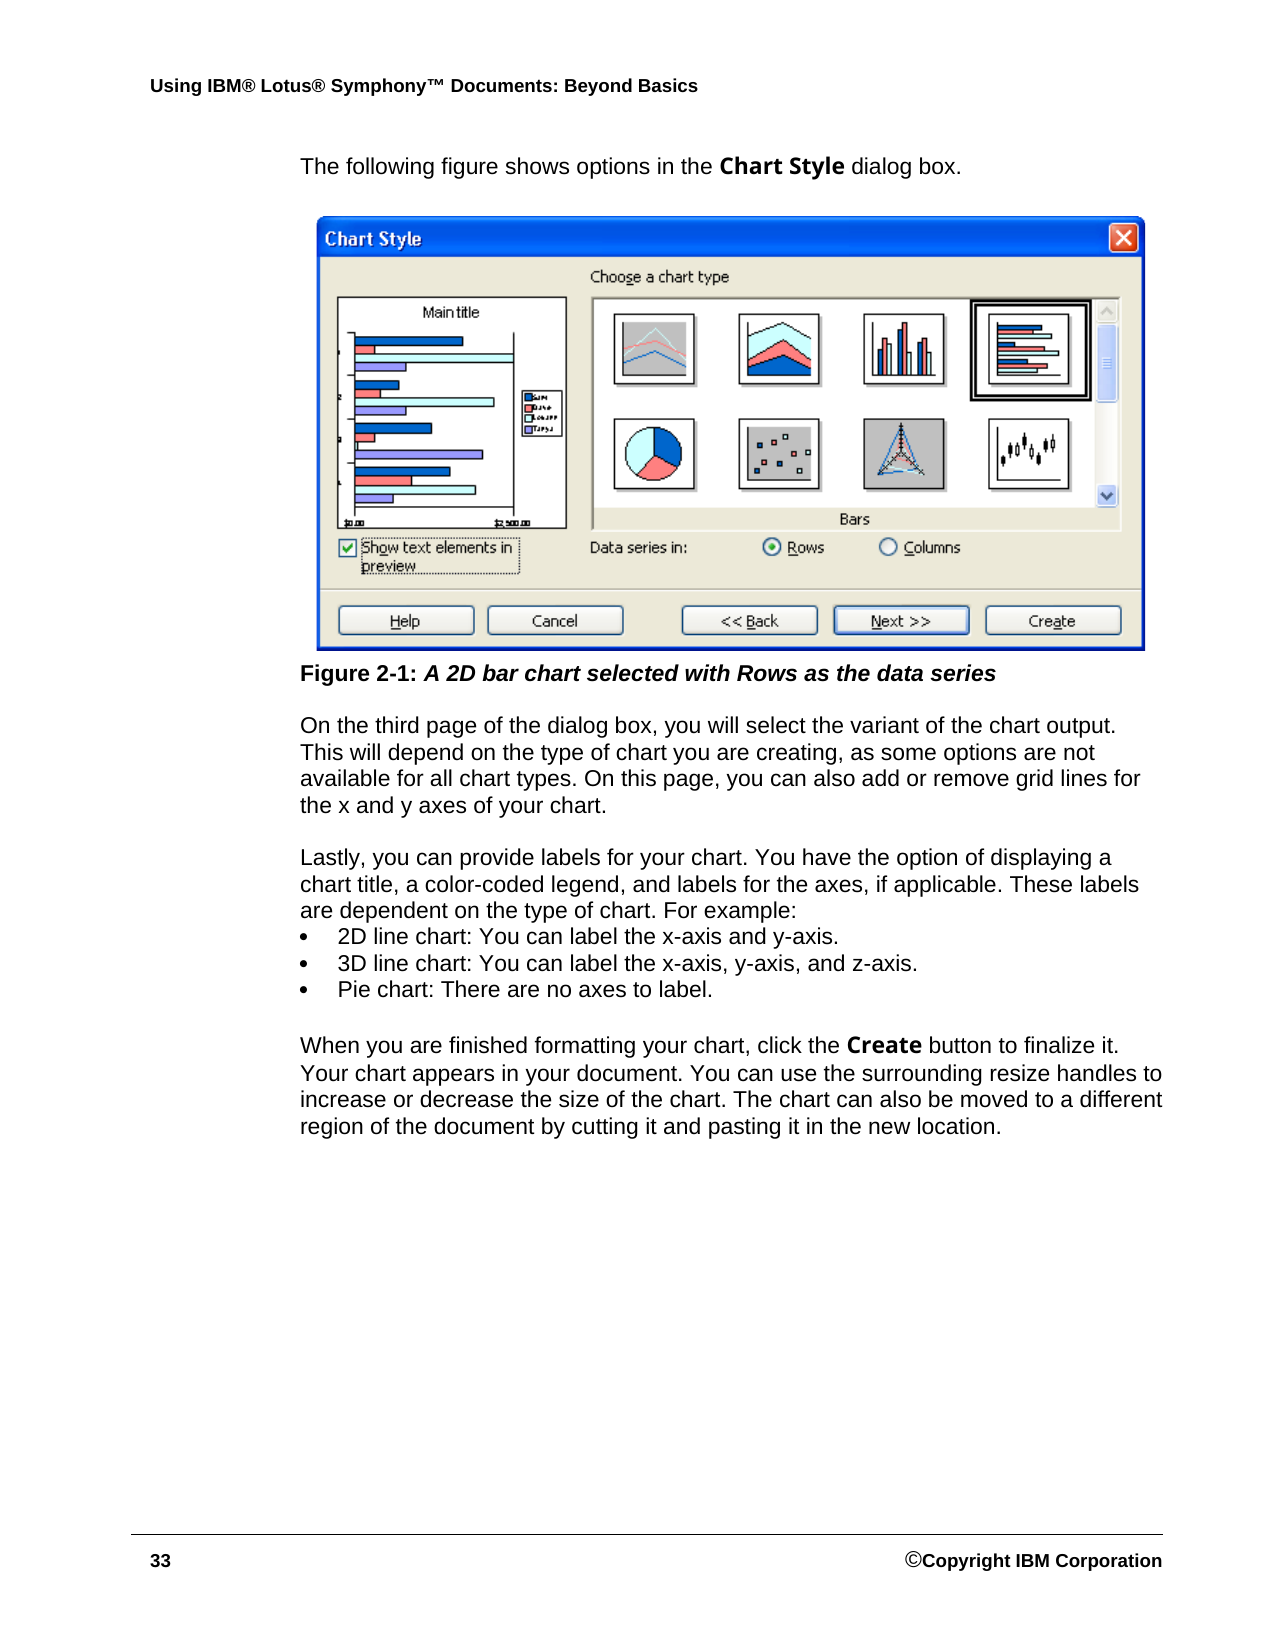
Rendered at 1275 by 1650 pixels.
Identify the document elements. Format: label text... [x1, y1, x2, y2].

text Lastly, you can provide labels for your chart. You have the option of displaying a chart title, a color-coded legend, and labels for the axes, if applicable. These labels are dependent on the type of chart. For example: [300, 844, 1162, 923]
list 2D line chart: You can label the x-axis and y-axis. [300, 923, 1162, 950]
list 3D line chart: You can label the x-axis, y-axis, and z-axis. [300, 950, 1162, 976]
text Figure 2-1: A 2D bar chart selected with Rows as the data series [300, 660, 1162, 686]
picture [316, 216, 1146, 651]
text When you are finished formatting your chart, click the Create button to finalize it. Your chart appears in your document. You can use the surrounding resize handles to increase or decrease the size of the chart. The chart can also be moved to a different region of the document by cutting it and pasting it in the new location. [300, 1029, 1162, 1139]
text The following figure shows options in the Chart Style dialog box. [300, 150, 1162, 181]
list Pie chart: There are no axes to label. [300, 976, 1162, 1002]
text On the third page of the dialog box, you will select the variant of the chart output. This will depend on the type of chart you are creating, as some options are not available for all chart types. On this page, you can also add or remove grid lines for the x and y axes of your chart. [300, 712, 1162, 818]
